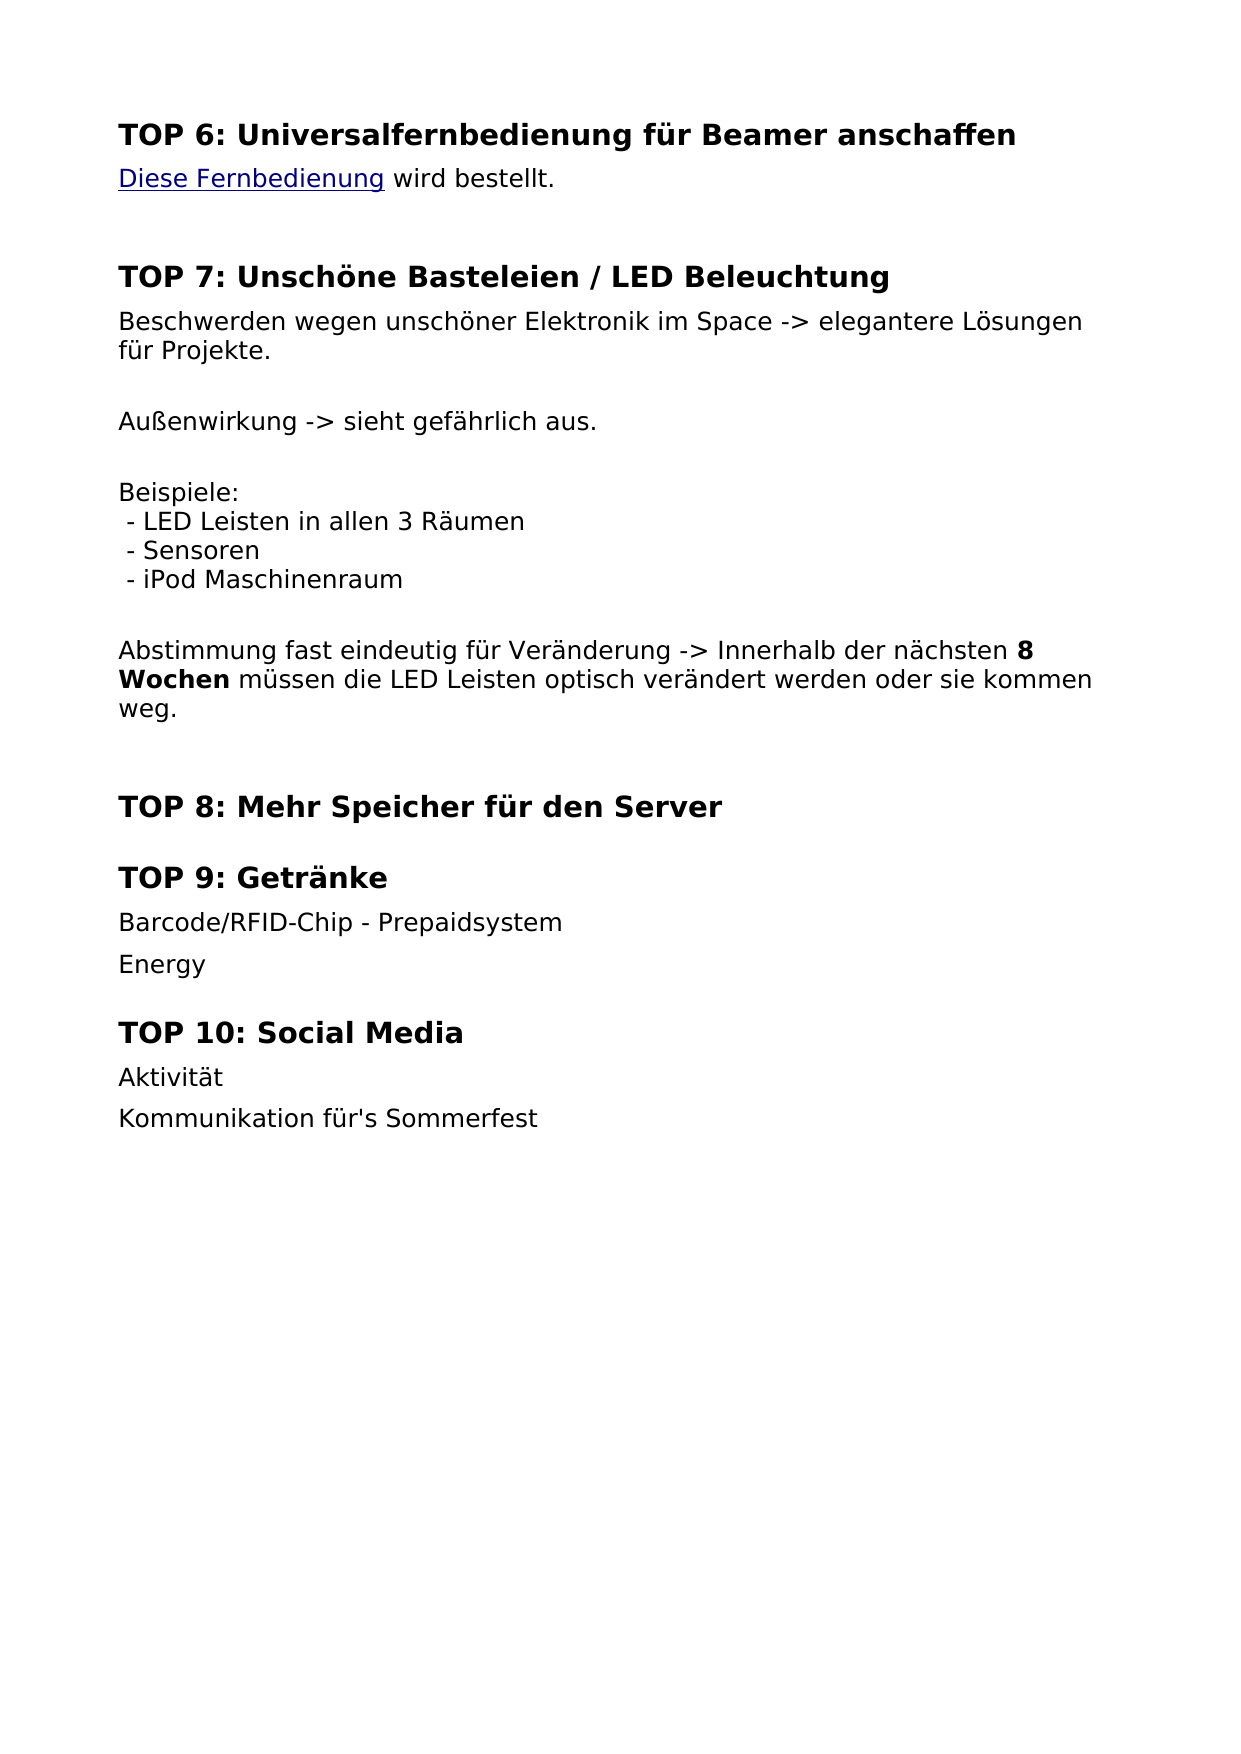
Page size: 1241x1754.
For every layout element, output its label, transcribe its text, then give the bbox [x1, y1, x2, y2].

text Beispiele: - LED Leisten in allen 3 Räumen - Sensoren - iPod Maschinenraum [118, 478, 1122, 623]
subtitle TOP 8: Mehr Speicher für den Server [118, 790, 1122, 824]
subtitle TOP 6: Universalfernbedienung für Beamer anschaffen [118, 118, 1122, 152]
text Barcode/RFID-Chip - Prepaidsystem [118, 908, 1122, 937]
text Energy [118, 950, 1122, 979]
text Außenwirkung -> sieht gefährlich aus. [118, 407, 1122, 465]
subtitle TOP 10: Social Media [118, 1016, 1122, 1050]
text Aktivität [118, 1063, 1122, 1092]
subtitle TOP 9: Getränke [118, 862, 1122, 896]
text Beschwerden wegen unschöner Elektronik im Space -> elegantere Lösungen für Projekte. [118, 307, 1122, 394]
text Abstimmung fast eindeutig für Veränderung -> Innerhalb der nächsten 8 Wochen müssen die LED Leisten optisch verändert werden oder sie kommen weg. [118, 636, 1122, 753]
text Kommunikation für's Sommerfest [118, 1104, 1122, 1134]
subtitle TOP 7: Unschöne Basteleien / LED Beleuchtung [118, 260, 1122, 294]
text Diese Fernbedienung wird bestellt. [118, 164, 1122, 223]
